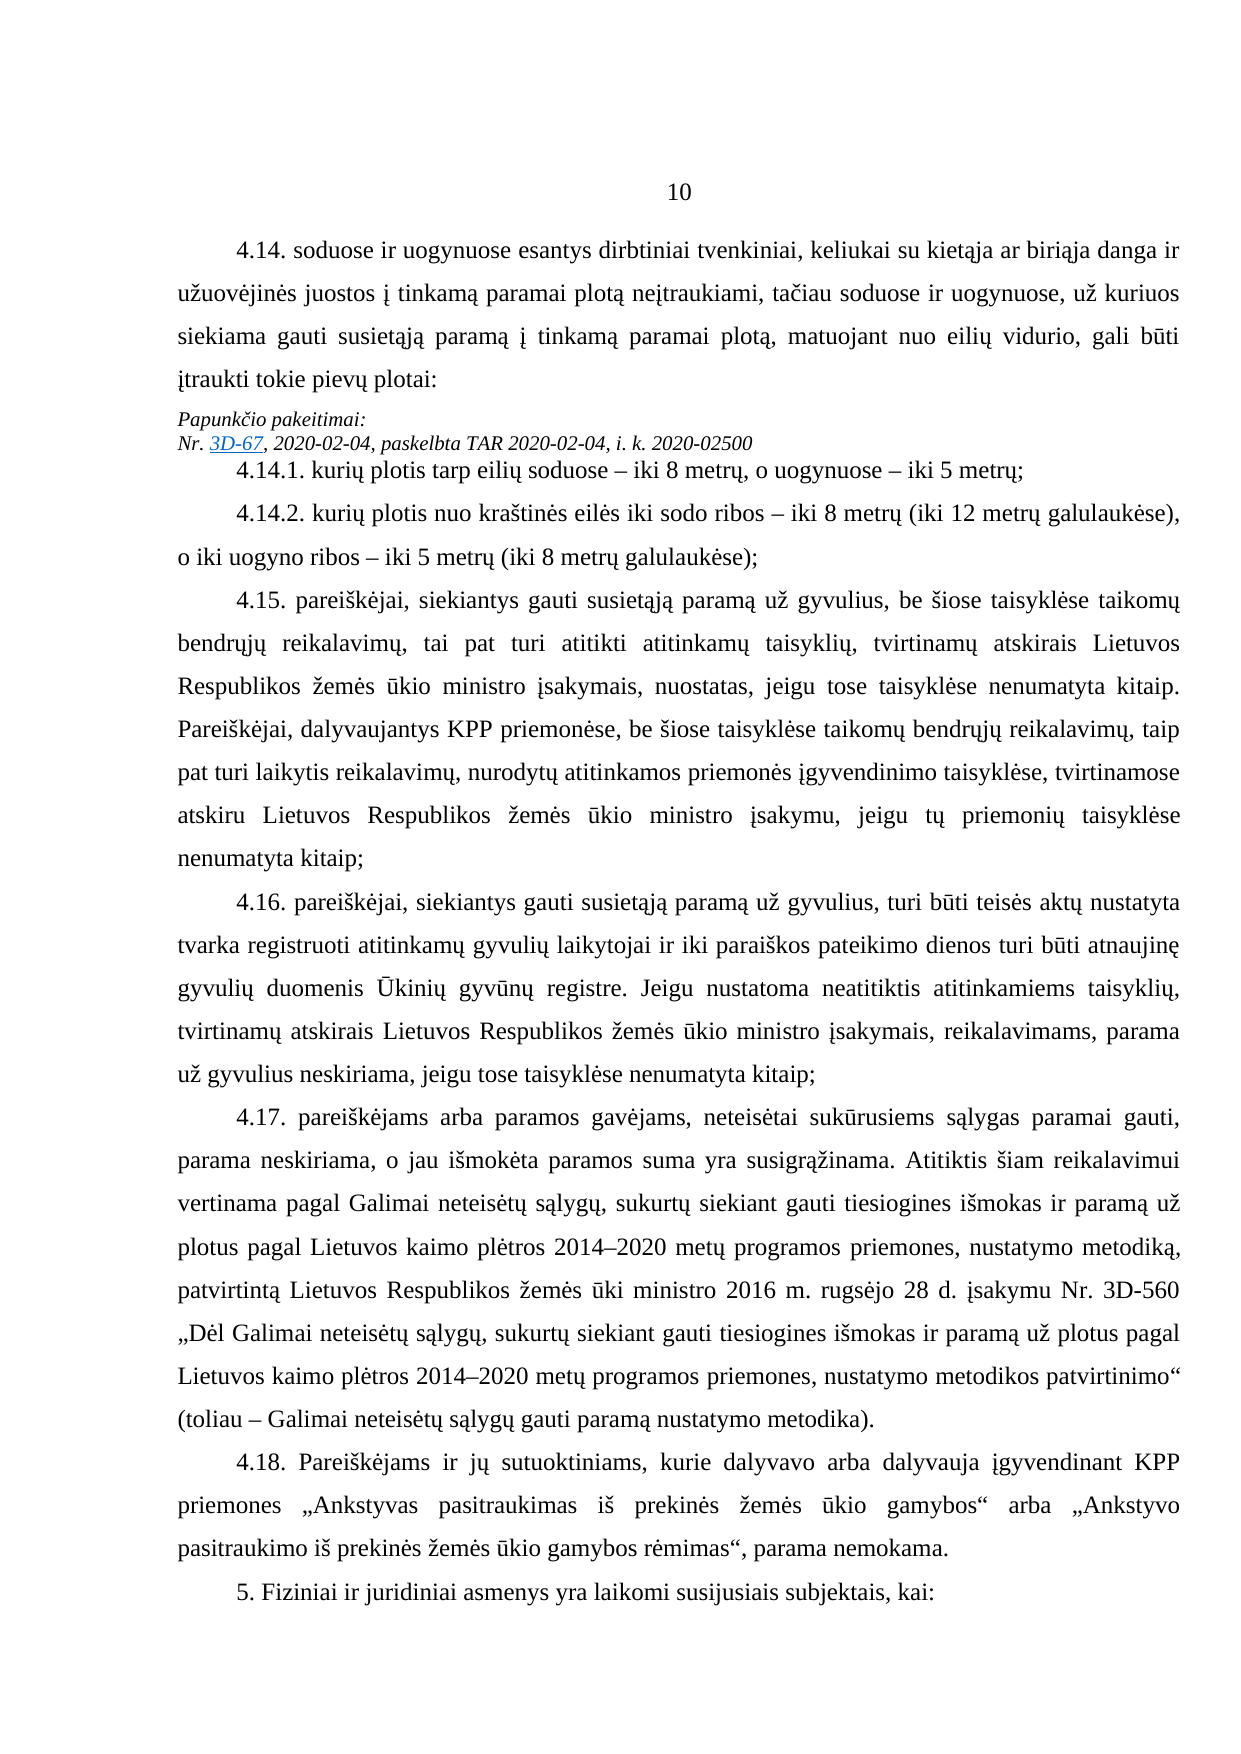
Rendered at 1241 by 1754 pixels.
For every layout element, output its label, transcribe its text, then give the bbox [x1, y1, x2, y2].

text Papunkčio pakeitimai: [177, 407, 1181, 431]
text 4.15. pareiškėjai, siekiantys gauti susietąją paramą už gyvulius, be šiose taisyklėse taikomų bendrųjų reikalavimų, tai pat turi atitikti atitinkamų taisyklių, tvirtinamų atskirais Lietuvos Respublikos žemės ūkio ministro įsakymais, nuostatas, jeigu tose taisyklėse nenumatyta kitaip. Pareiškėjai, dalyvaujantys KPP priemonėse, be šiose taisyklėse taikomų bendrųjų reikalavimų, taip pat turi laikytis reikalavimų, nurodytų atitinkamos priemonės įgyvendinimo taisyklėse, tvirtinamose atskiru Lietuvos Respublikos žemės ūkio ministro įsakymu, jeigu tų priemonių taisyklėse nenumatyta kitaip; [177, 585, 1181, 872]
text Nr. 3D-67, 2020-02-04, paskelbta TAR 2020-02-04, i. k. 2020-02500 [177, 431, 1181, 455]
text 4.14.1. kurių plotis tarp eilių soduose – iki 8 metrų, o uogynuose – iki 5 metrų; [177, 455, 1181, 484]
text 5. Fiziniai ir juridiniai asmenys yra laikomi susijusiais subjektais, kai: [177, 1577, 1181, 1605]
text 4.14.2. kurių plotis nuo kraštinės eilės iki sodo ribos – iki 8 metrų (iki 12 metrų galulaukėse), o iki uogyno ribos – iki 5 metrų (iki 8 metrų galulaukėse); [177, 498, 1181, 570]
text 4.16. pareiškėjai, siekiantys gauti susietąją paramą už gyvulius, turi būti teisės aktų nustatyta tvarka registruoti atitinkamų gyvulių laikytojai ir iki paraiškos pateikimo dienos turi būti atnaujinę gyvulių duomenis Ūkinių gyvūnų registre. Jeigu nustatoma neatitiktis atitinkamiems taisyklių, tvirtinamų atskirais Lietuvos Respublikos žemės ūkio ministro įsakymais, reikalavimams, parama už gyvulius neskiriama, jeigu tose taisyklėse nenumatyta kitaip; [177, 887, 1181, 1088]
text 4.17. pareiškėjams arba paramos gavėjams, neteisėtai sukūrusiems sąlygas paramai gauti, parama neskiriama, o jau išmokėta paramos suma yra susigrąžinama. Atitiktis šiam reikalavimui vertinama pagal Galimai neteisėtų sąlygų, sukurtų siekiant gauti tiesiogines išmokas ir paramą už plotus pagal Lietuvos kaimo plėtros 2014–2020 metų programos priemones, nustatymo metodiką, patvirtintą Lietuvos Respublikos žemės ūki ministro 2016 m. rugsėjo 28 d. įsakymu Nr. 3D-560 „Dėl Galimai neteisėtų sąlygų, sukurtų siekiant gauti tiesiogines išmokas ir paramą už plotus pagal Lietuvos kaimo plėtros 2014–2020 metų programos priemones, nustatymo metodikos patvirtinimo“ (toliau – Galimai neteisėtų sąlygų gauti paramą nustatymo metodika). [177, 1102, 1181, 1433]
text 4.18. Pareiškėjams ir jų sutuoktiniams, kurie dalyvavo arba dalyvauja įgyvendinant KPP priemones „Ankstyvas pasitraukimas iš prekinės žemės ūkio gamybos“ arba „Ankstyvo pasitraukimo iš prekinės žemės ūkio gamybos rėmimas“, parama nemokama. [177, 1447, 1181, 1562]
text 4.14. soduose ir uogynuose esantys dirbtiniai tvenkiniai, keliukai su kietąja ar biriąja danga ir užuovėjinės juostos į tinkamą paramai plotą neįtraukiami, tačiau soduose ir uogynuose, už kuriuos siekiama gauti susietąją paramą į tinkamą paramai plotą, matuojant nuo eilių vidurio, gali būti įtraukti tokie pievų plotai: [177, 235, 1181, 393]
